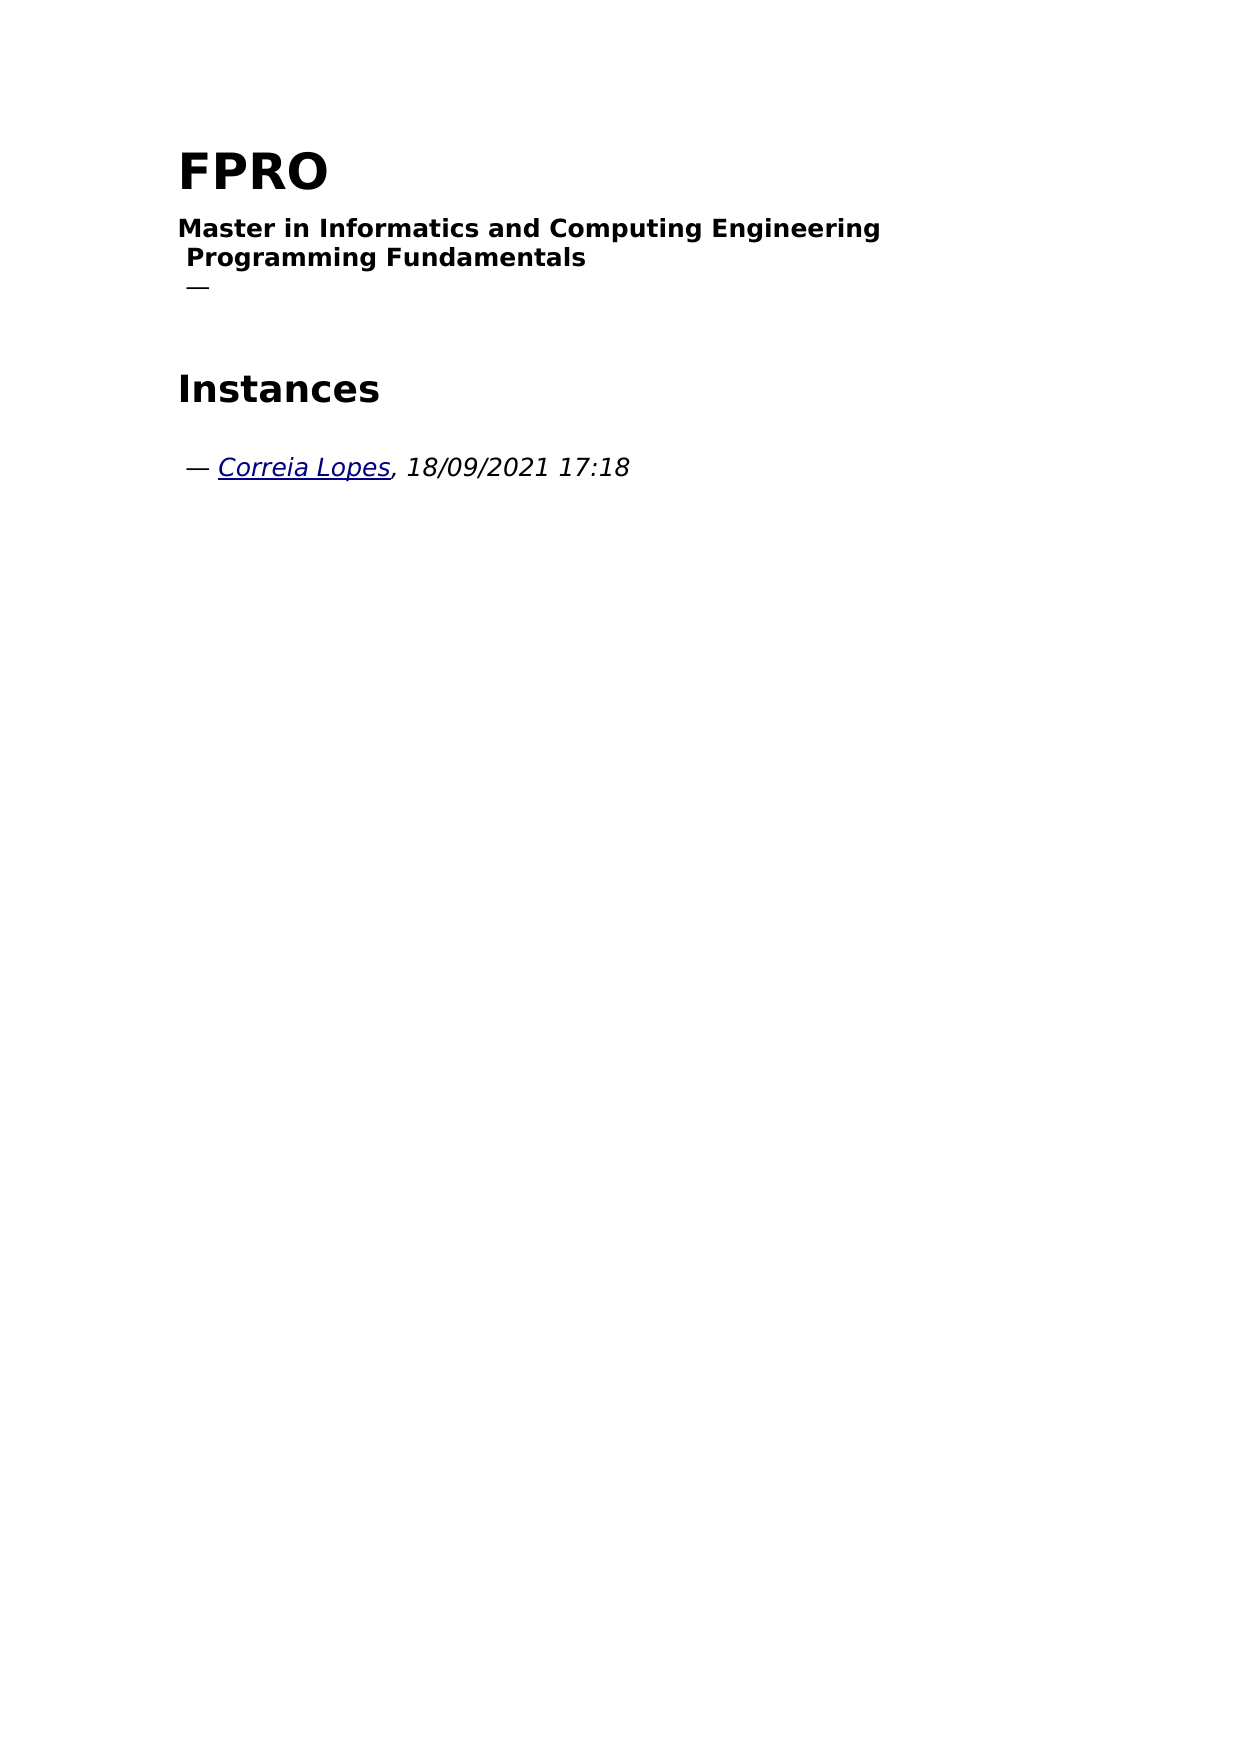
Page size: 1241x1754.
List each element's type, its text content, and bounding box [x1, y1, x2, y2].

subtitle Instances [177, 368, 1122, 412]
text Master in Informatics and Computing Engineering Programming Fundamentals — [177, 214, 1122, 331]
text — Correia Lopes, 18/09/2021 17:18 [177, 424, 1122, 482]
subtitle FPRO [177, 143, 1122, 201]
